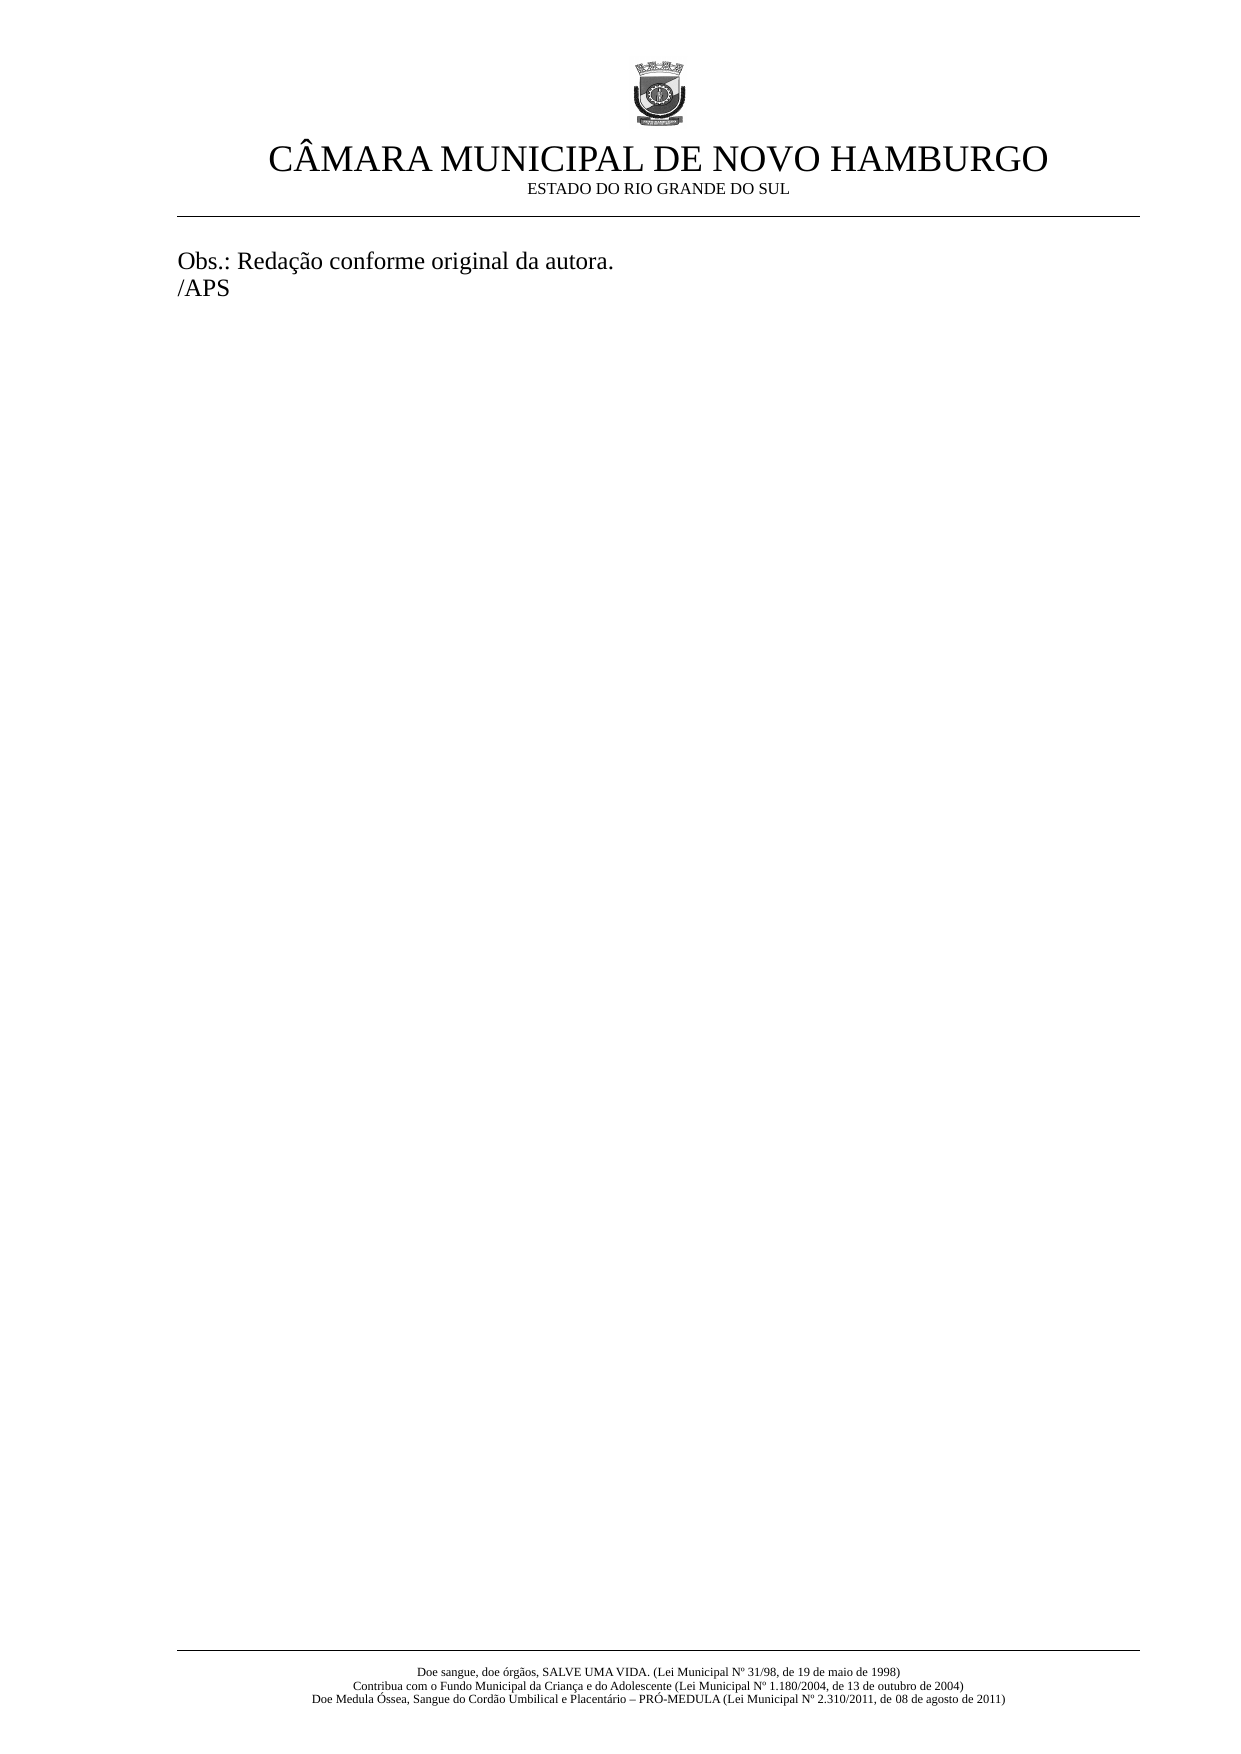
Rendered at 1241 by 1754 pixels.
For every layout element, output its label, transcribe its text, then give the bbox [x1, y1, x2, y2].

text /APS [177, 274, 1140, 302]
text Obs.: Redação conforme original da autora. [177, 247, 1140, 274]
